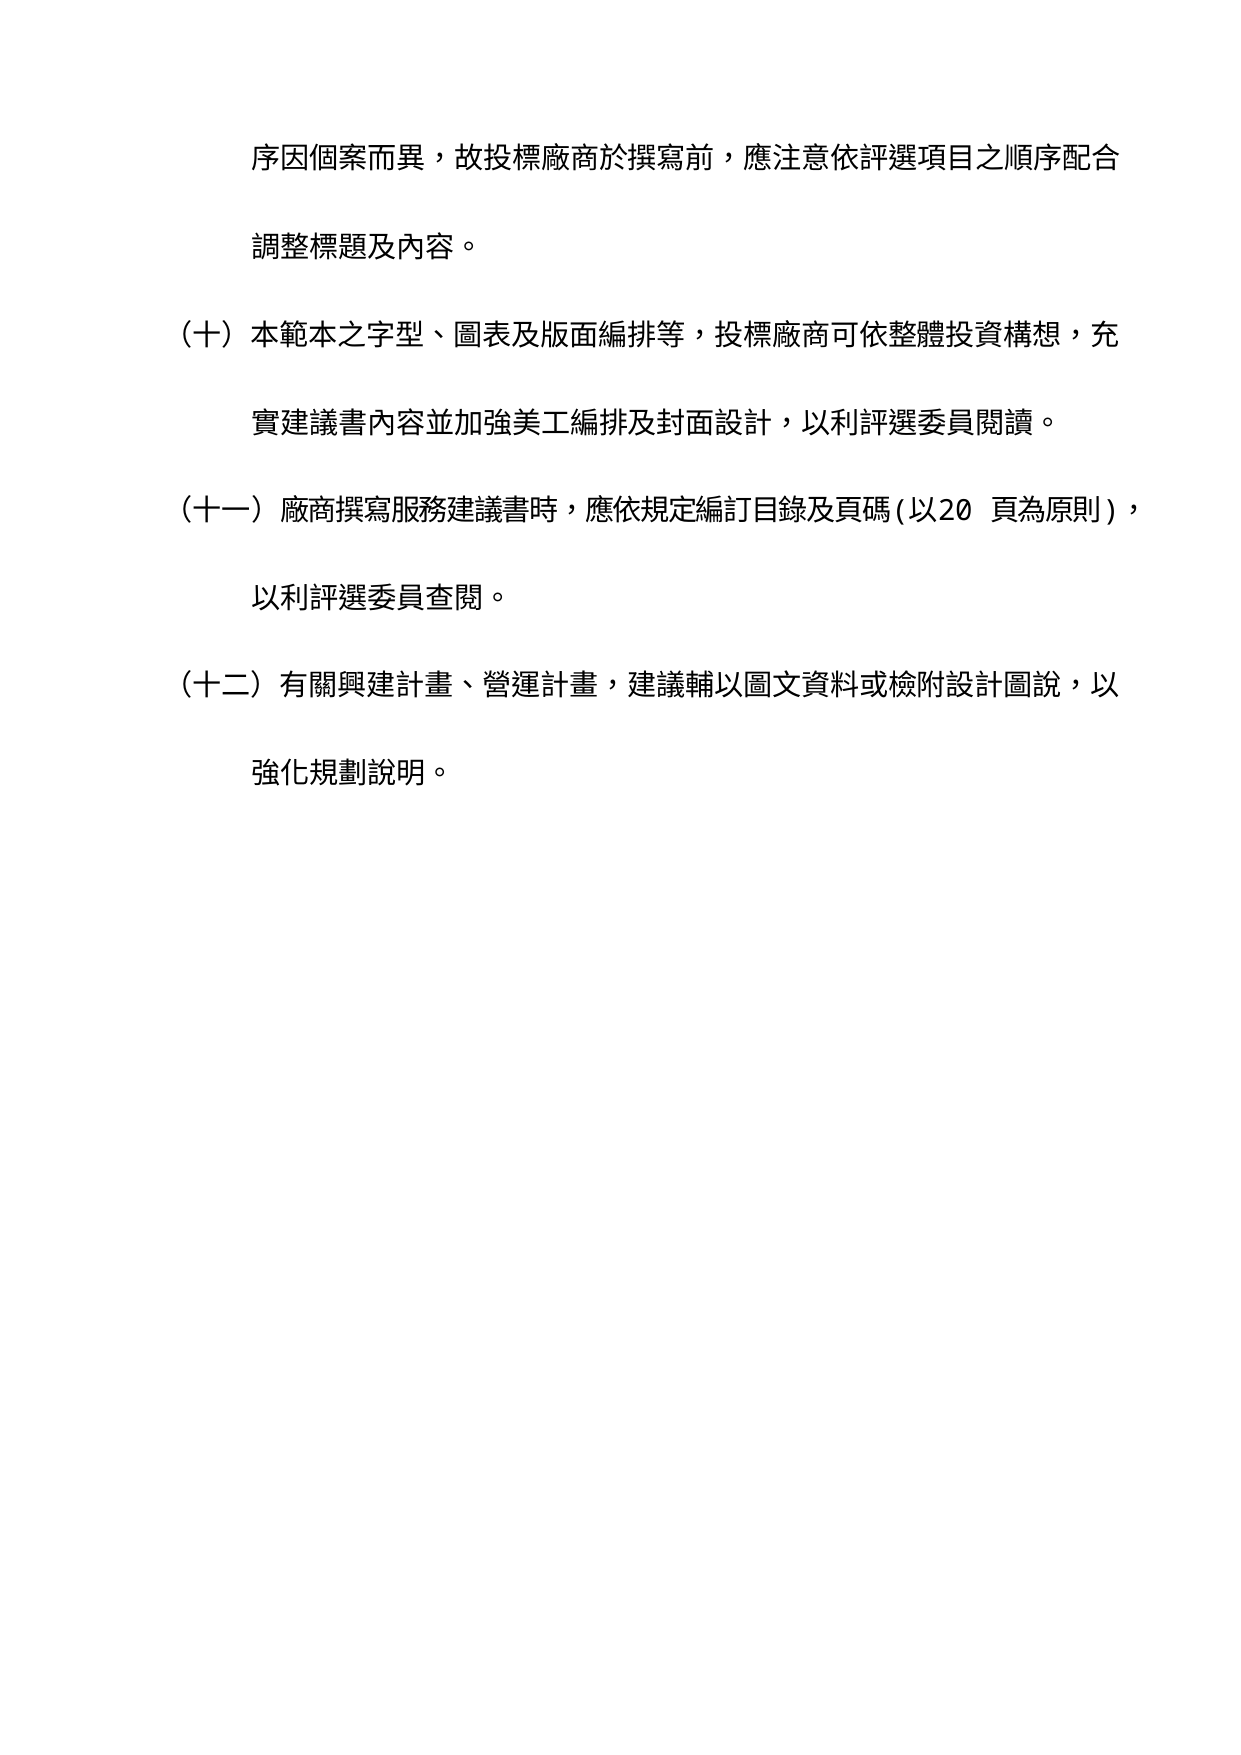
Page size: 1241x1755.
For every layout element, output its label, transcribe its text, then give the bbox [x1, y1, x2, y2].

text （十一）廠商撰寫服務建議書時，應依規定編訂目錄及頁碼(以20 頁為原則)，以利評選委員查閱。 [164, 487, 1131, 617]
text （十二）有關興建計畫、營運計畫，建議輔以圖文資料或檢附設計圖說，以強化規劃說明。 [164, 662, 1122, 792]
text 序因個案而異，故投標廠商於撰寫前，應注意依評選項目之順序配合調整標題及內容。 [251, 135, 1123, 266]
text （十）本範本之字型、圖表及版面編排等，投標廠商可依整體投資構想，充實建議書內容並加強美工編排及封面設計，以利評選委員閱讀。 [164, 312, 1122, 442]
